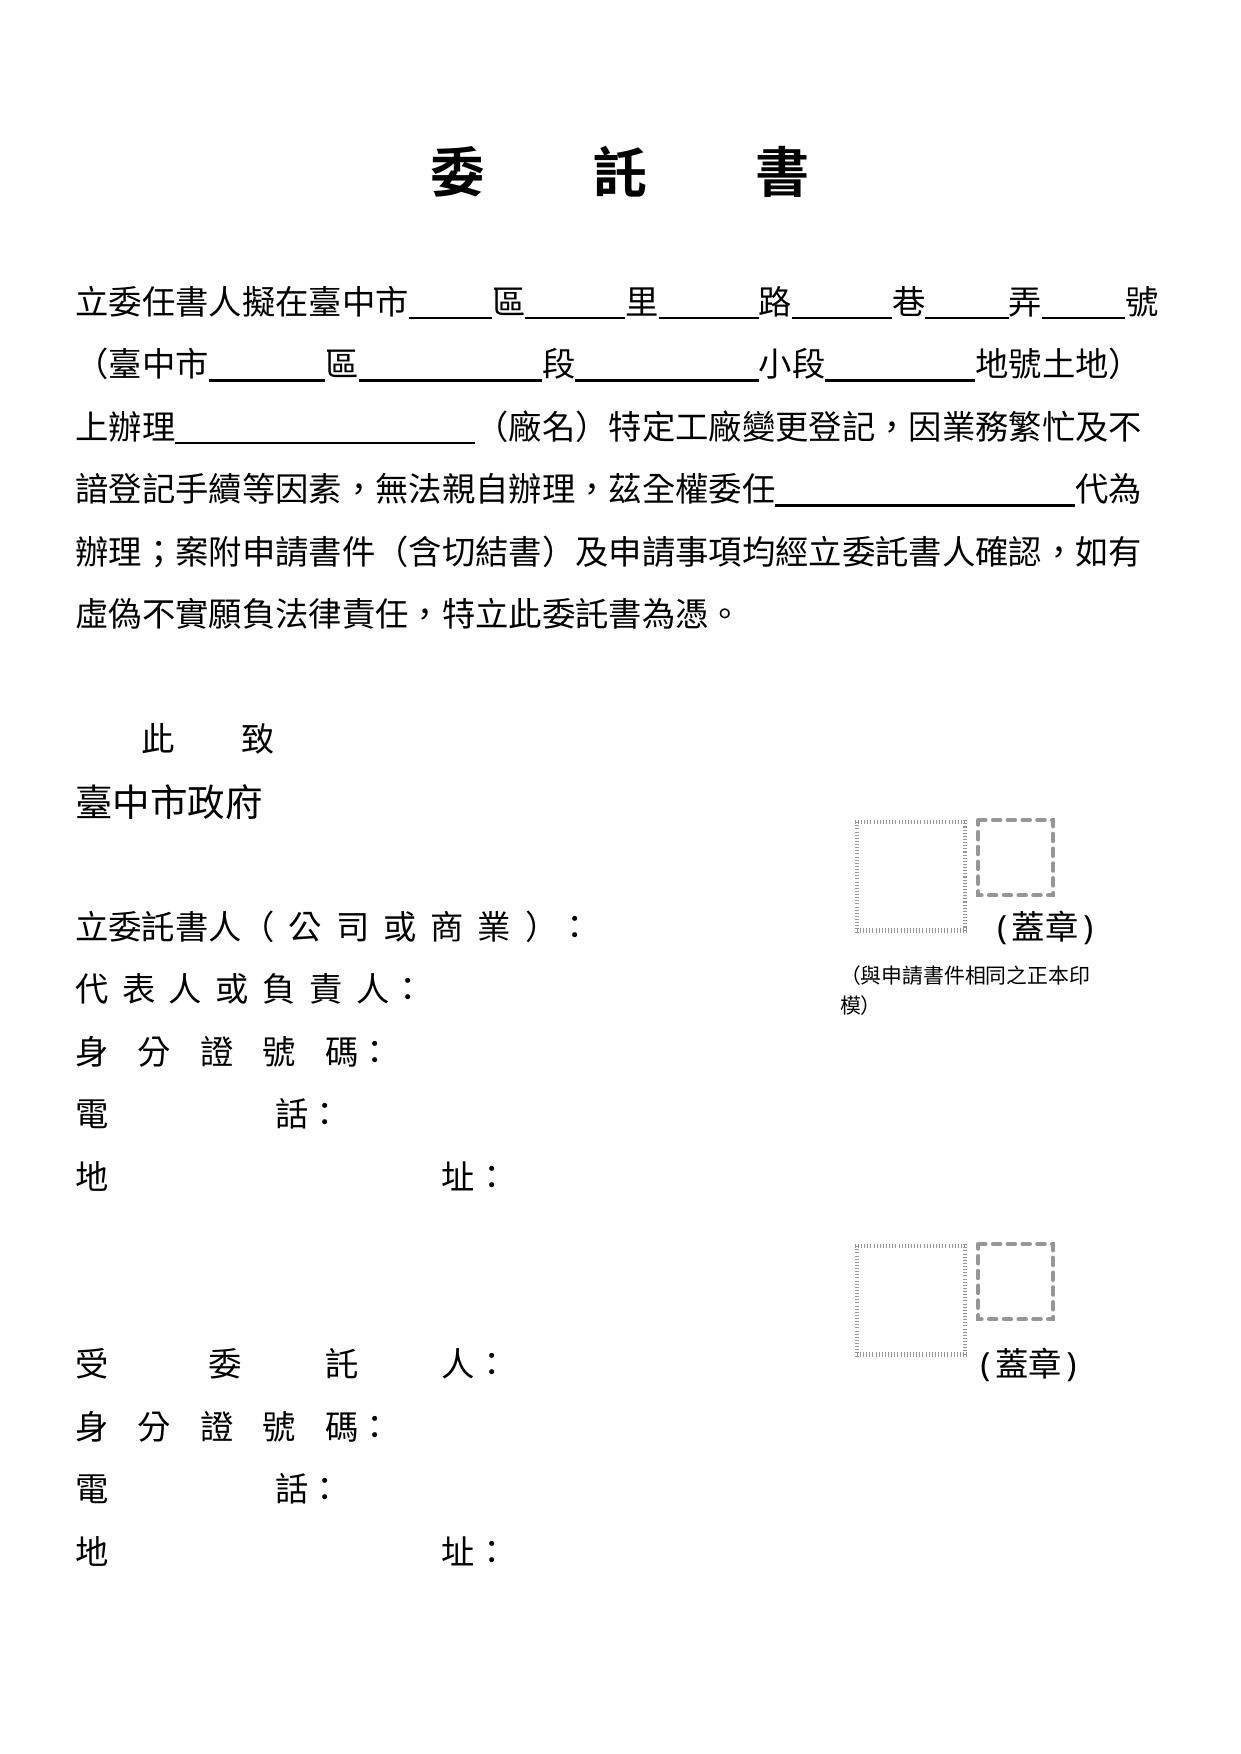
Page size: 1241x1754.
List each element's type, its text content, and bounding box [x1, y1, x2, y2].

text 臺中市政府 [75, 758, 1165, 821]
text 電話： [75, 1446, 1165, 1508]
text 地 址： [75, 1508, 1165, 1571]
text 此 致 [75, 696, 1165, 758]
text 委 託 書 [75, 96, 1165, 221]
text 立委託書人（公司或商業）： (蓋章) [75, 883, 1165, 946]
text 身分證號碼： [75, 1008, 1165, 1071]
text 代表人或負責人： [75, 946, 1165, 1008]
text 電話： [75, 1071, 1165, 1133]
text 立委任書人擬在臺中市 區 里 路 巷 弄 號（臺中市 區 段 小段 地號土地）上辦理 （廠名）特定工廠變更登記，因業務繁忙及不諳登記手續等因素，無法親自辦理，茲全權委任 代為辦理；案附申請書件（含切結書）及申請事項均經立委託書人確認，如有虛偽不實願負法律責任，特立此委託書為憑。 [75, 258, 1165, 633]
text 地 址： [75, 1133, 1165, 1196]
text 身分證號碼： [75, 1383, 1165, 1446]
text 受 委 託 人： (蓋章) [75, 1321, 1165, 1383]
